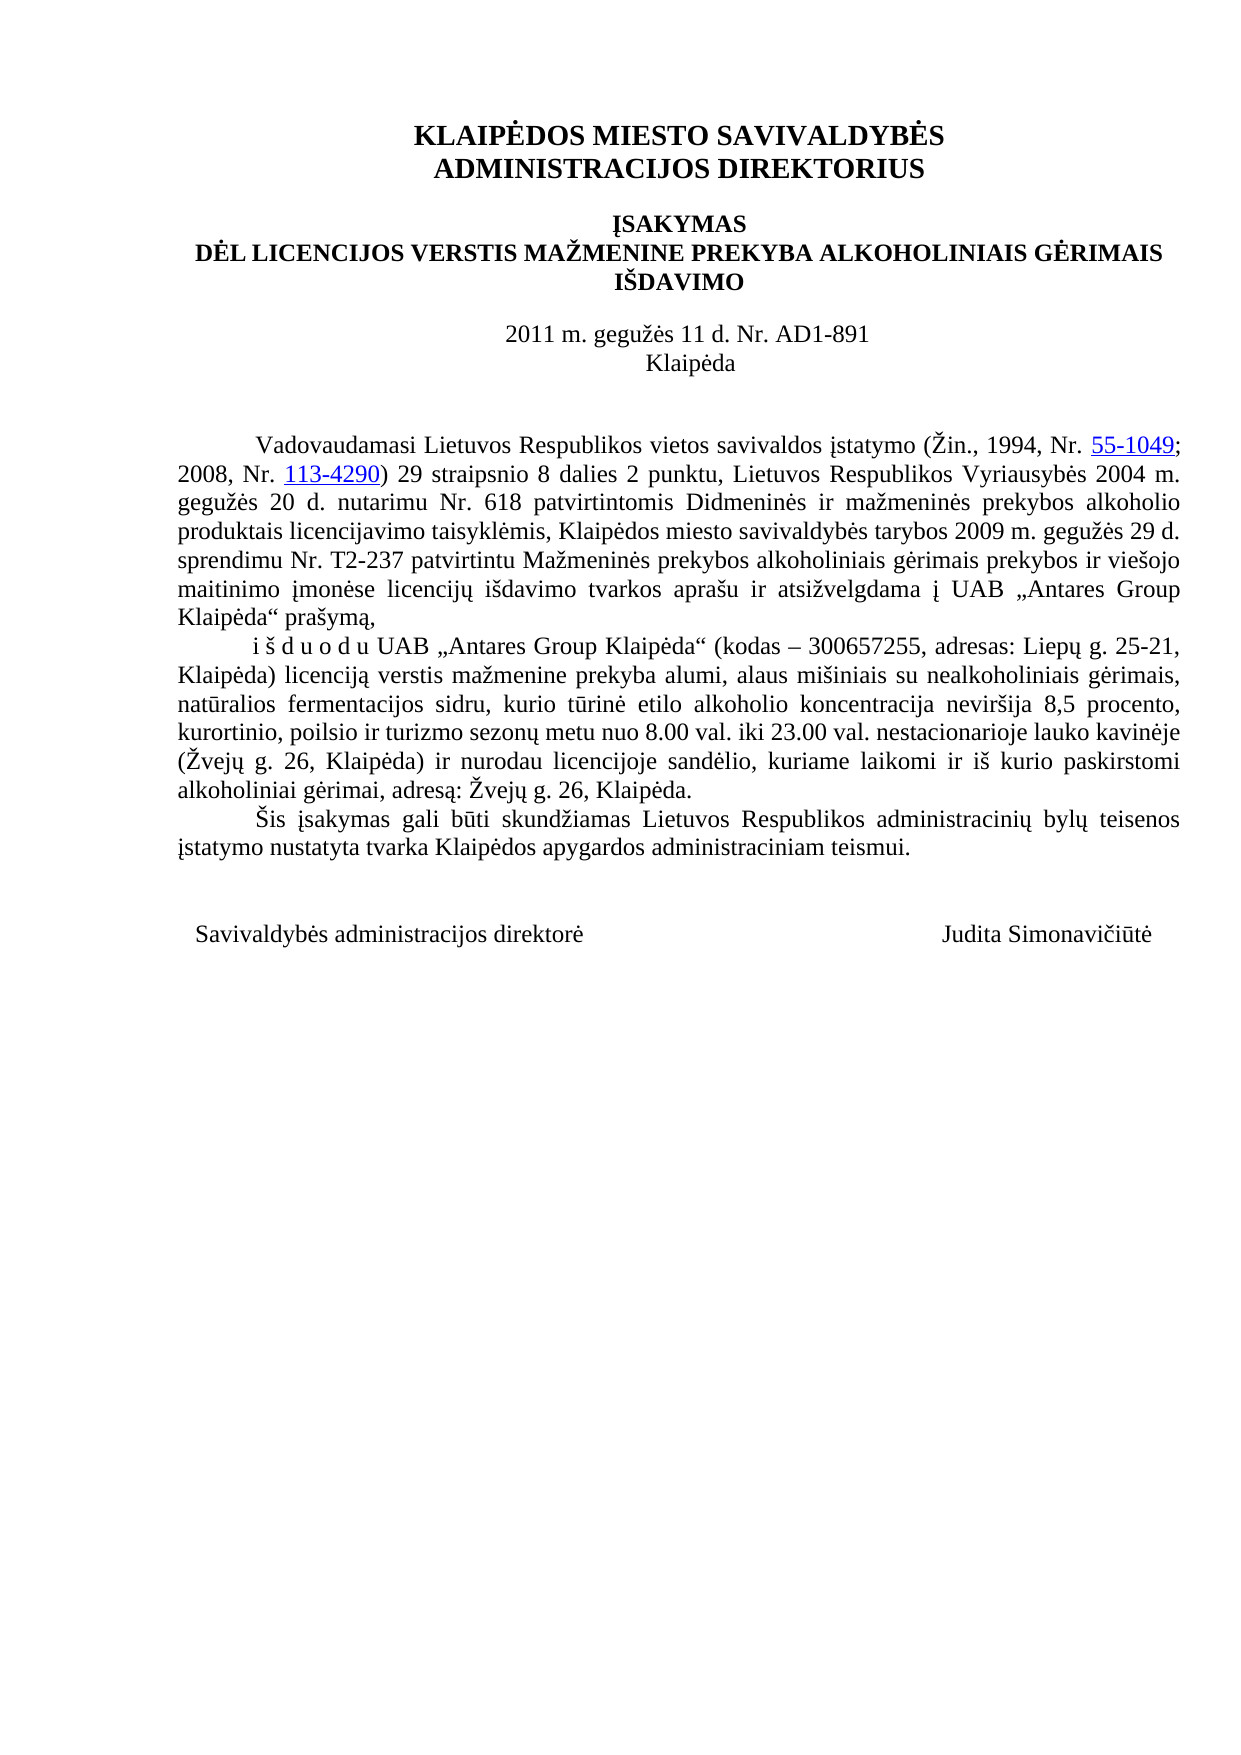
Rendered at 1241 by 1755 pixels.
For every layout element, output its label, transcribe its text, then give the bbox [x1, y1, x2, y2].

text Šis įsakymas gali būti skundžiamas Lietuvos Respublikos administracinių bylų teisenos įstatymo nustatyta tvarka Klaipėdos apygardos administraciniam teismui. [177, 804, 1181, 861]
text išduodu UAB „Antares Group Klaipėda“ (kodas – 300657255, adresas: Liepų g. 25-21, Klaipėda) licenciją verstis mažmenine prekyba alumi, alaus mišiniais su nealkoholiniais gėrimais, natūralios fermentacijos sidru, kurio tūrinė etilo alkoholio koncentracija neviršija 8,5 procento, kurortinio, poilsio ir turizmo sezonų metu nuo 8.00 val. iki 23.00 val. nestacionarioje lauko kavinėje (Žvejų g. 26, Klaipėda) ir nurodau licencijoje sandėlio, kuriame laikomi ir iš kurio paskirstomi alkoholiniai gėrimai, adresą: Žvejų g. 26, Klaipėda. [177, 631, 1181, 804]
text KLAIPĖDOS MIESTO SAVIVALDYBĖS [177, 118, 1181, 152]
table_header Judita Simonavičiūtė [931, 919, 1204, 947]
text DĖL LICENCIJOS VERSTIS MAŽMENINE PREKYBA ALKOHOLINIAIS GĖRIMAIS IŠDAVIMO [177, 238, 1181, 296]
text ĮSAKYMAS [177, 209, 1181, 238]
text ADMINISTRACIJOS DIREKTORIUS [177, 152, 1181, 185]
table_header 2011 m. gegužės 11 d. Nr. AD1-891 Klaipėda [177, 320, 1204, 377]
text Vadovaudamasi Lietuvos Respublikos vietos savivaldos įstatymo (Žin., 1994, Nr. 55-1049; 2008, Nr. 113-4290) 29 straipsnio 8 dalies 2 punktu, Lietuvos Respublikos Vyriausybės 2004 m. gegužės 20 d. nutarimu Nr. 618 patvirtintomis Didmeninės ir mažmeninės prekybos alkoholio produktais licencijavimo taisyklėmis, Klaipėdos miesto savivaldybės tarybos 2009 m. gegužės 29 d. sprendimu Nr. T2-237 patvirtintu Mažmeninės prekybos alkoholiniais gėrimais prekybos ir viešojo maitinimo įmonėse licencijų išdavimo tvarkos aprašu ir atsižvelgdama į UAB „Antares Group Klaipėda“ prašymą, [177, 430, 1181, 631]
table_header Savivaldybės administracijos direktorė [177, 919, 931, 947]
